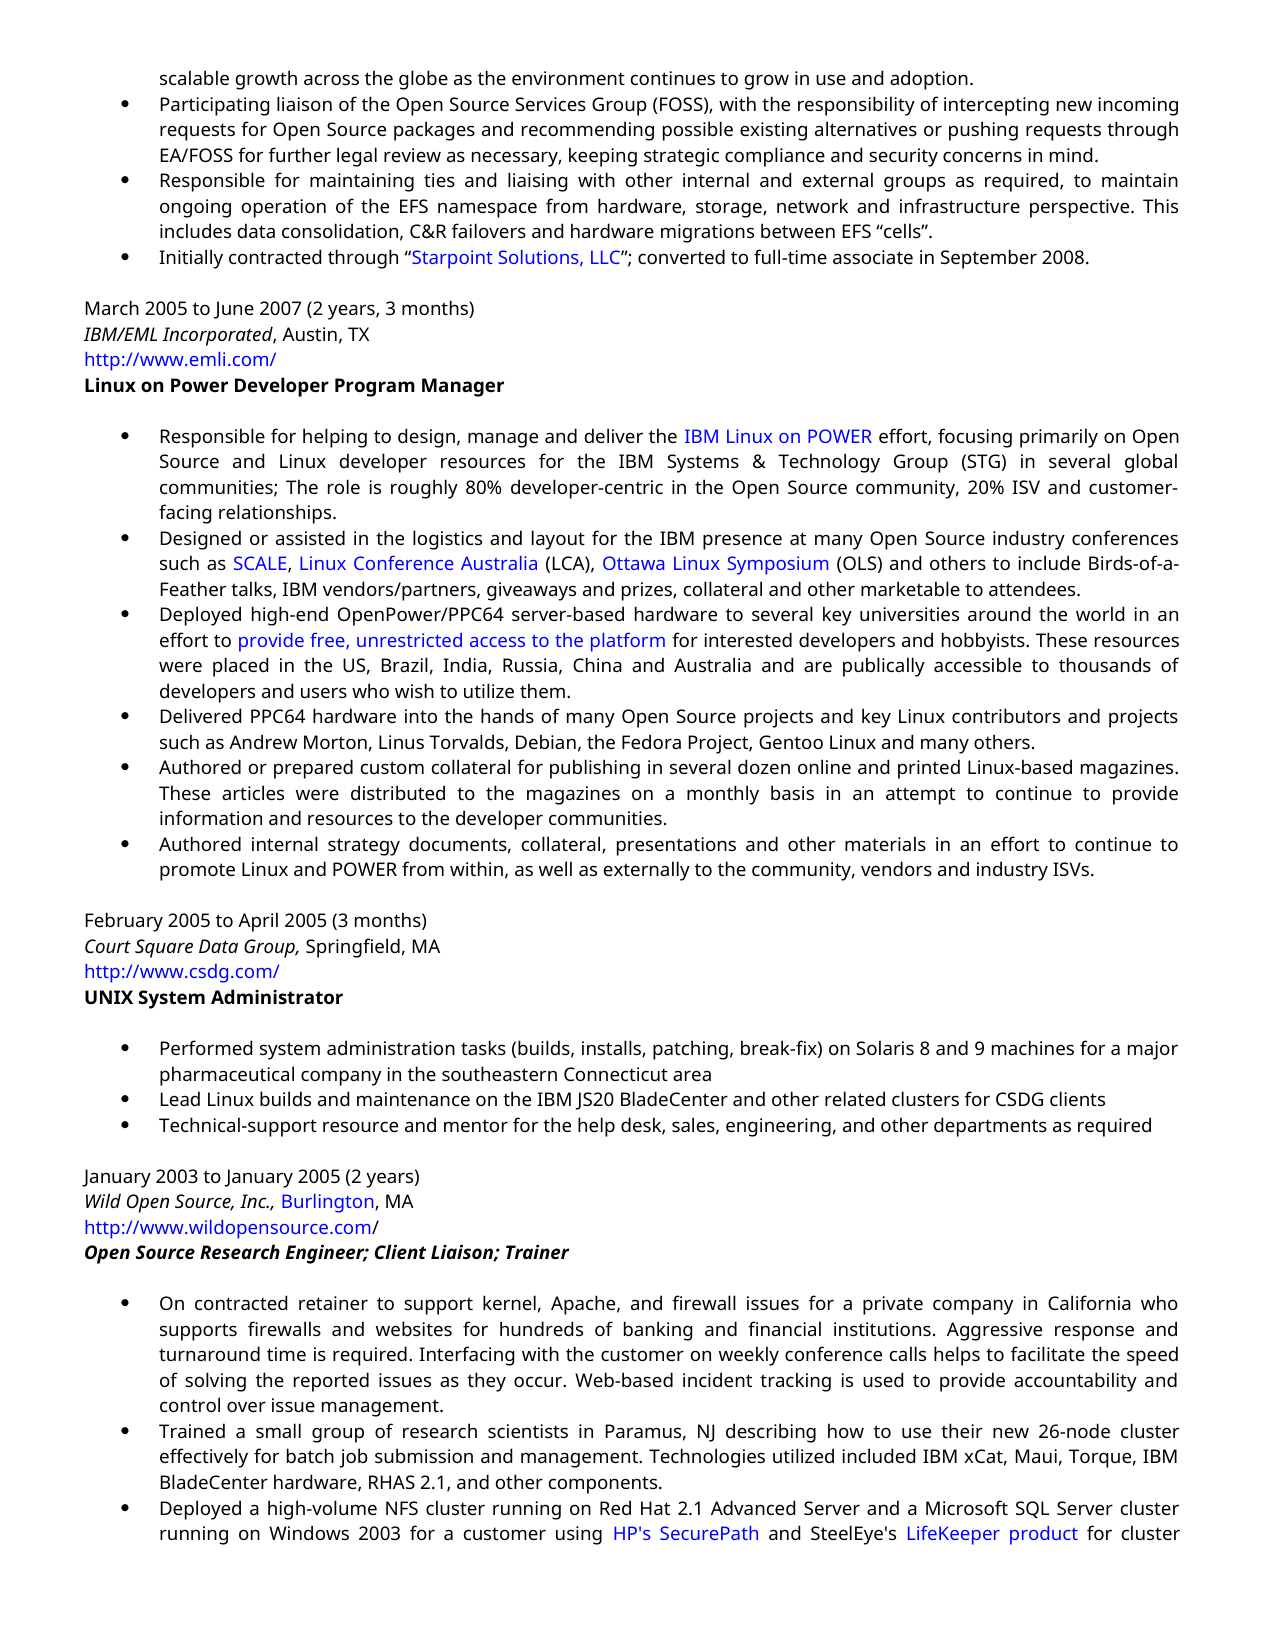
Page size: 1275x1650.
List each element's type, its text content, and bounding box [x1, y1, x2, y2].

list Performed system administration tasks (builds, installs, patching, break-fix) on Solaris 8 and 9 machines for a major pharmaceutical company in the southeastern Connecticut area [121, 1035, 1181, 1086]
list Deployed high-end OpenPower/PPC64 server-based hardware to several key universities around the world in an effort to provide free, unrestricted access to the platform for interested developers and hobbyists. These resources were placed in the US, Brazil, India, Russia, China and Australia and are publically accessible to thousands of developers and users who wish to utilize them. [121, 602, 1181, 704]
text February 2005 to April 2005 (3 months) [84, 908, 1181, 933]
text Linux on Power Developer Program Manager [84, 372, 1181, 397]
text Court Square Data Group, Springfield, MA [84, 933, 1181, 959]
list Authored or prepared custom collateral for publishing in several dozen online and printed Linux-based magazines. These articles were distributed to the magazines on a monthly basis in an attempt to continue to provide information and resources to the developer communities. [121, 755, 1181, 831]
list Initially contracted through “Starpoint Solutions, LLC”; converted to full-time associate in September 2008. [121, 244, 1181, 270]
text http://www.wildopensource.com/ [84, 1214, 1181, 1239]
text March 2005 to June 2007 (2 years, 3 months) [84, 295, 1181, 321]
list On contracted retainer to support kernel, Apache, and firewall issues for a private company in California who supports firewalls and websites for hundreds of banking and financial institutions. Aggressive response and turnaround time is required. Interfacing with the customer on weekly conference calls helps to facilitate the speed of solving the reported issues as they occur. Web-based incident tracking is used to provide accountability and control over issue management. [121, 1291, 1181, 1418]
text January 2003 to January 2005 (2 years) [84, 1163, 1181, 1188]
list Responsible for helping to design, manage and deliver the IBM Linux on POWER effort, focusing primarily on Open Source and Linux developer resources for the IBM Systems & Technology Group (STG) in several global communities; The role is roughly 80% developer-centric in the Open Source community, 20% ISV and customer-facing relationships. [121, 423, 1181, 525]
list Trained a small group of research scientists in Paramus, NJ describing how to use their new 26-node cluster effectively for batch job submission and management. Technologies utilized included IBM xCat, Maui, Torque, IBM BladeCenter hardware, RHAS 2.1, and other components. [121, 1418, 1181, 1495]
list Technical-support resource and mentor for the help desk, sales, engineering, and other departments as required [121, 1112, 1181, 1137]
text UNIX System Administrator [84, 984, 1181, 1010]
list Delivered PPC64 hardware into the hands of many Open Source projects and key Linux contributors and projects such as Andrew Morton, Linus Torvalds, Debian, the Fedora Project, Gentoo Linux and many others. [121, 704, 1181, 755]
list Authored internal strategy documents, collateral, presentations and other materials in an effort to continue to promote Linux and POWER from within, as well as externally to the community, vendors and industry ISVs. [121, 831, 1181, 882]
text IBM/EML Incorporated, Austin, TX [84, 321, 1181, 346]
text Open Source Research Engineer; Client Liaison­; Trainer [84, 1239, 1181, 1265]
list Lead Linux builds and maintenance on the IBM JS20 BladeCenter and other related clusters for CSDG clients [121, 1086, 1181, 1112]
list Deployed a high-volume NFS cluster running on Red Hat 2.1 Advanced Server and a Microsoft SQL Server cluster running on Windows 2003 for a customer using HP's SecurePath and SteelEye's LifeKeeper product for cluster [121, 1495, 1181, 1546]
list Designed or assisted in the logistics and layout for the IBM presence at many Open Source industry conferences such as SCALE, Linux Conference Australia (LCA), Ottawa Linux Symposium (OLS) and others to include Birds-of-a-Feather talks, IBM vendors/partners, giveaways and prizes, collateral and other marketable to attendees. [121, 525, 1181, 602]
list Participating liaison of the Open Source Services Group (FOSS), with the responsibility of intercepting new incoming requests for Open Source packages and recommending possible existing alternatives or pushing requests through EA/FOSS for further legal review as necessary, keeping strategic compliance and security concerns in mind. [121, 91, 1181, 168]
list scalable growth across the globe as the environment continues to grow in use and adoption. [121, 66, 1181, 91]
text http://www.csdg.com/ [84, 959, 1181, 984]
list Responsible for maintaining ties and liaising with other internal and external groups as required, to maintain ongoing operation of the EFS namespace from hardware, storage, network and infrastructure perspective. This includes data consolidation, C&R failovers and hardware migrations between EFS “cells”. [121, 168, 1181, 244]
text Wild Open Source, Inc., Burlington, MA [84, 1188, 1181, 1214]
text http://www.emli.com/ [84, 346, 1181, 372]
